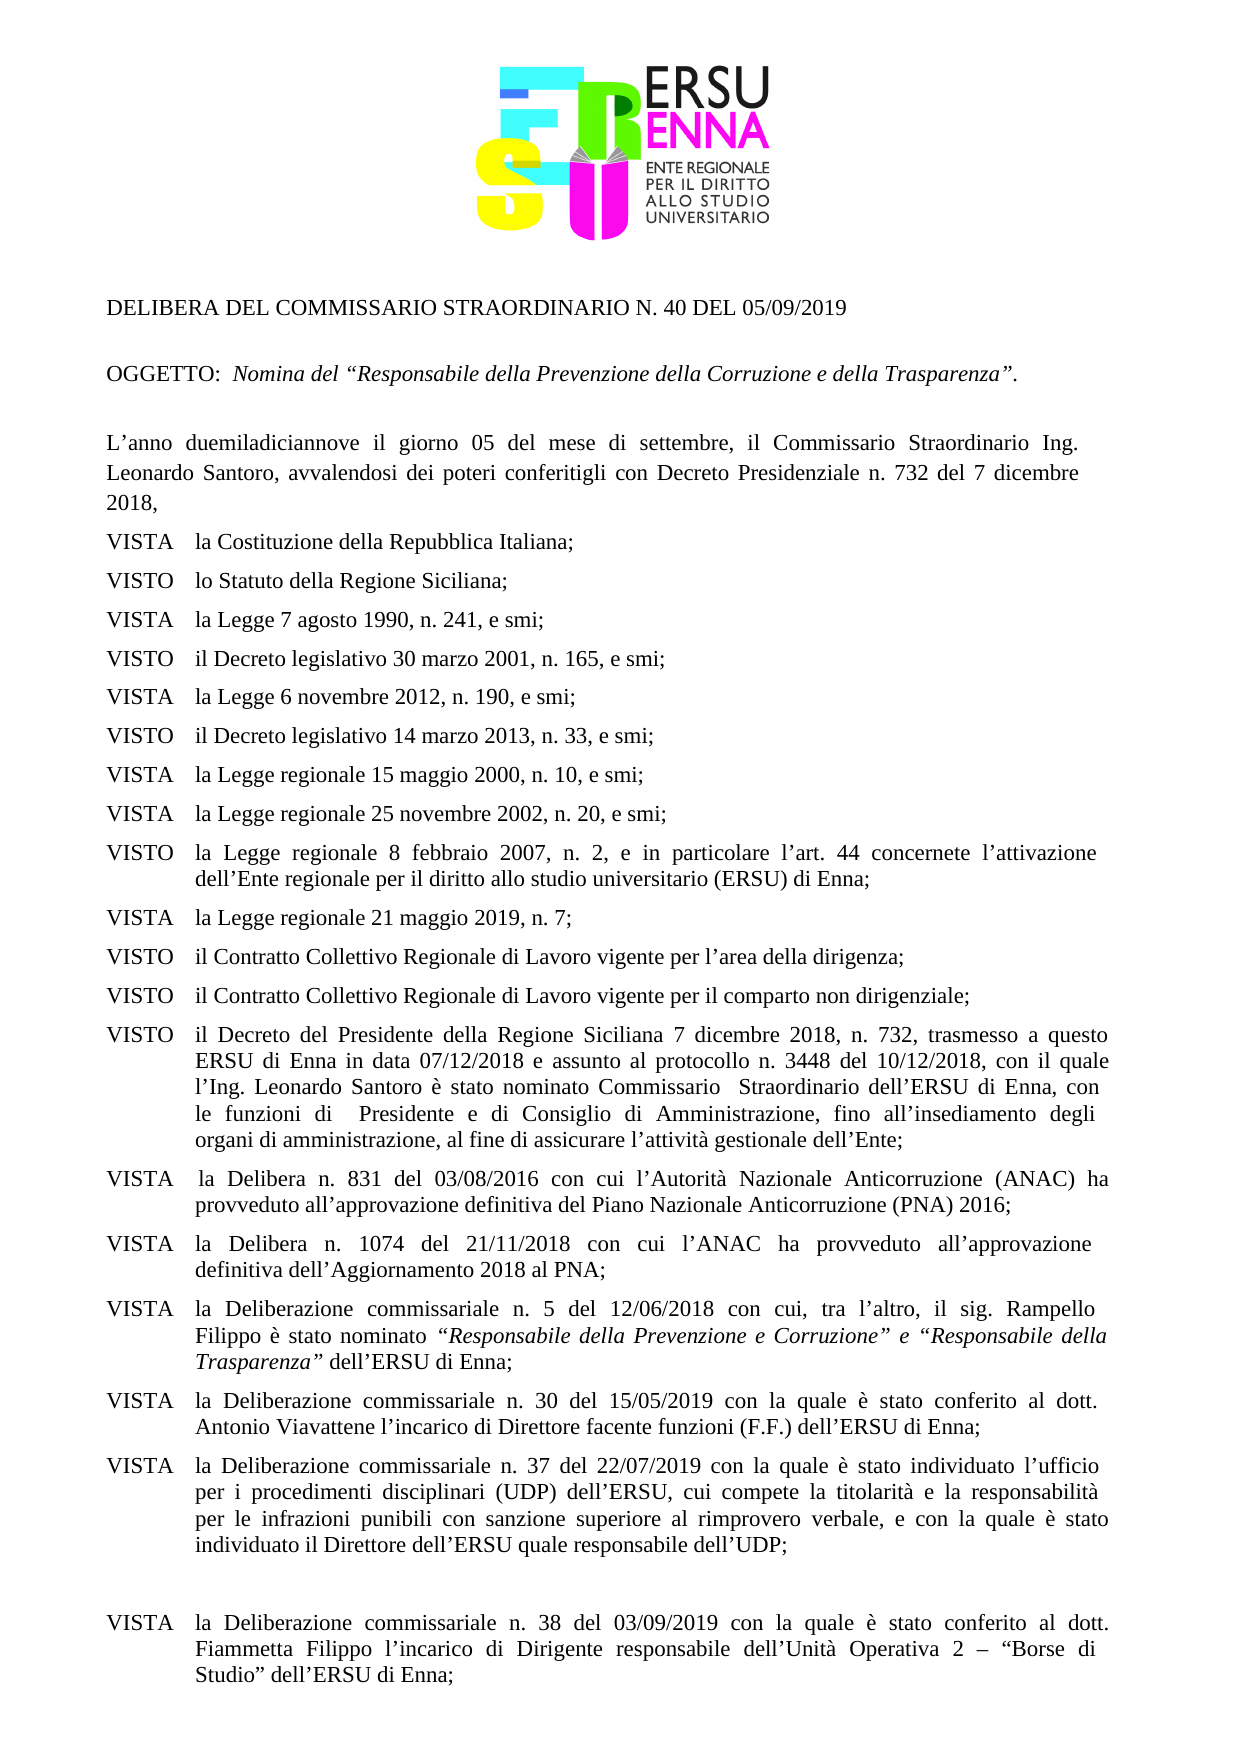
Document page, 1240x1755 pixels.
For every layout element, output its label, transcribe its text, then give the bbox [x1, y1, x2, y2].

text VISTA la Legge 6 novembre 2012, n. 190, e smi; [106, 683, 1110, 710]
text VISTA la Deliberazione commissariale n. 5 del 12/06/2018 con cui, tra l’altro, il sig. Rampello Filippo è stato nominato “Responsabile della Prevenzione e Corruzione” e “Responsabile della Trasparenza” dell’ERSU di Enna; [106, 1295, 1110, 1374]
text VISTA la Delibera n. 831 del 03/08/2016 con cui l’Autorità Nazionale Anticorruzione (ANAC) ha provveduto all’approvazione definitiva del Piano Nazionale Anticorruzione (PNA) 2016; [106, 1165, 1110, 1218]
text VISTA la Legge regionale 21 maggio 2019, n. 7; [106, 904, 1110, 930]
text VISTO il Contratto Collettivo Regionale di Lavoro vigente per il comparto non dirigenziale; [106, 982, 1110, 1008]
text VISTA la Costituzione della Repubblica Italiana; [106, 528, 1110, 554]
text VISTO la Legge regionale 8 febbraio 2007, n. 2, e in particolare l’art. 44 concernete l’attivazione dell’Ente regionale per il diritto allo studio universitario (ERSU) di Enna; [106, 839, 1110, 892]
text VISTA la Deliberazione commissariale n. 37 del 22/07/2019 con la quale è stato individuato l’ufficio per i procedimenti disciplinari (UDP) dell’ERSU, cui compete la titolarità e la responsabilità per le infrazioni punibili con sanzione superiore al rimprovero verbale, e con la quale è stato individuato il Direttore dell’ERSU quale responsabile dell’UDP; [106, 1452, 1110, 1557]
text VISTO lo Statuto della Regione Siciliana; [106, 567, 1110, 593]
text VISTA la Deliberazione commissariale n. 30 del 15/05/2019 con la quale è stato conferito al dott. Antonio Viavattene l’incarico di Direttore facente funzioni (F.F.) dell’ERSU di Enna; [106, 1387, 1110, 1439]
text VISTO il Decreto legislativo 14 marzo 2013, n. 33, e smi; [106, 722, 1110, 749]
text VISTA la Legge 7 agosto 1990, n. 241, e smi; [106, 606, 1110, 632]
text DELIBERA DEL COMMISSARIO STRAORDINARIO N. 40 DEL 05/09/2019 [106, 294, 1136, 320]
text VISTO il Decreto legislativo 30 marzo 2001, n. 165, e smi; [106, 644, 1110, 671]
text VISTO il Decreto del Presidente della Regione Siciliana 7 dicembre 2018, n. 732, trasmesso a questo ERSU di Enna in data 07/12/2018 e assunto al protocollo n. 3448 del 10/12/2018, con il quale l’Ing. Leonardo Santoro è stato nominato Commissario Straordinario dell’ERSU di Enna, con le funzioni di Presidente e di Consiglio di Amministrazione, fino all’insediamento degli organi di amministrazione, al fine di assicurare l’attività gestionale dell’Ente; [106, 1021, 1110, 1152]
text VISTA la Legge regionale 15 maggio 2000, n. 10, e smi; [106, 761, 1110, 787]
text VISTA la Legge regionale 25 novembre 2002, n. 20, e smi; [106, 800, 1110, 826]
text VISTA la Delibera n. 1074 del 21/11/2018 con cui l’ANAC ha provveduto all’approvazione definitiva dell’Aggiornamento 2018 al PNA; [106, 1230, 1110, 1283]
text VISTO il Contratto Collettivo Regionale di Lavoro vigente per l’area della dirigenza; [106, 943, 1110, 969]
text L’anno duemiladiciannove il giorno 05 del mese di settembre, il Commissario Straordinario Ing. Leonardo Santoro, avvalendosi dei poteri conferitigli con Decreto Presidenziale n. 732 del 7 dicembre 2018, [106, 429, 1081, 516]
text OGGETTO: Nomina del “Responsabile della Prevenzione della Corruzione e della Trasparenza”. [106, 360, 1136, 386]
text VISTA la Deliberazione commissariale n. 38 del 03/09/2019 con la quale è stato conferito al dott. Fiammetta Filippo l’incarico di Dirigente responsabile dell’Unità Operativa 2 – “Borse di Studio” dell’ERSU di Enna; [106, 1609, 1110, 1688]
